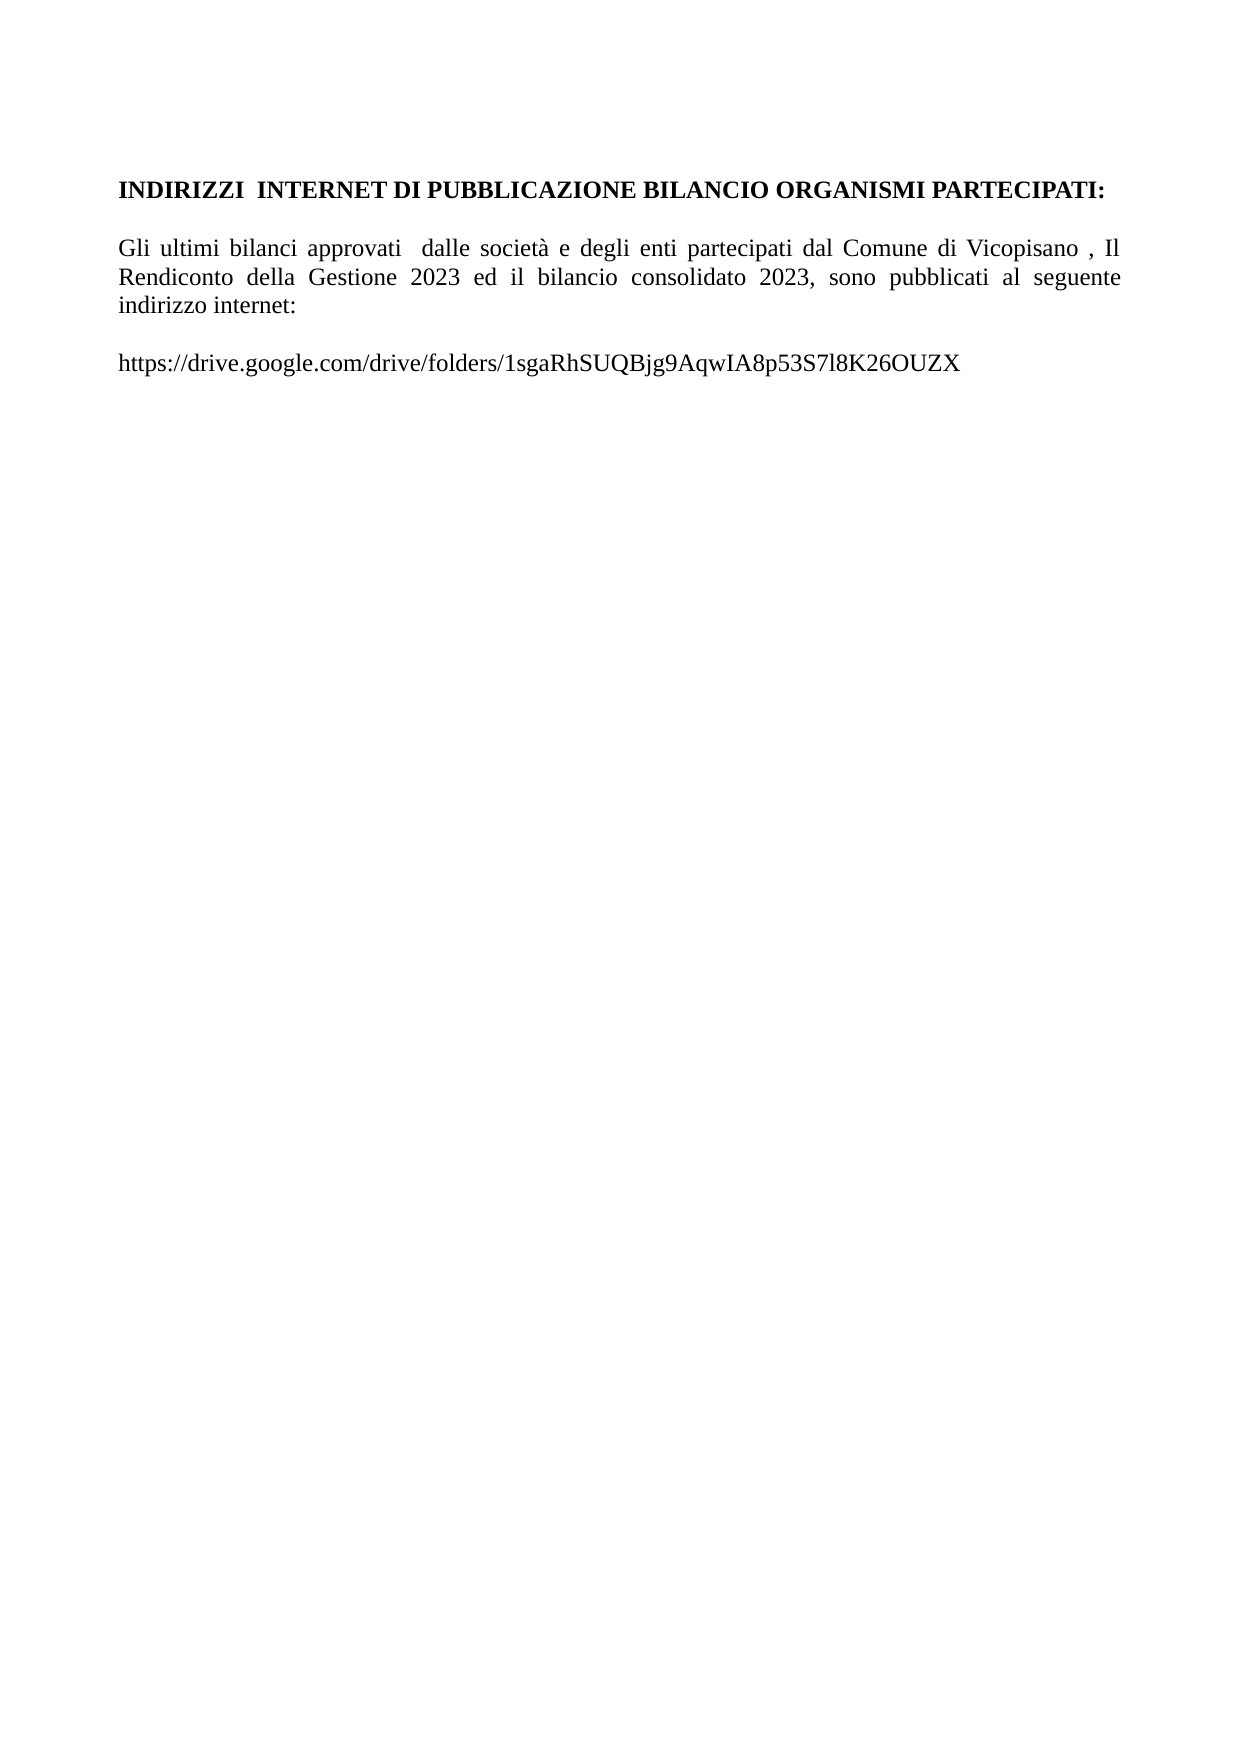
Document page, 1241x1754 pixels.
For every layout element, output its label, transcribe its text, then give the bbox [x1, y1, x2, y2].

text INDIRIZZI INTERNET DI PUBBLICAZIONE BILANCIO ORGANISMI PARTECIPATI: [118, 176, 1122, 204]
text https://drive.google.com/drive/folders/1sgaRhSUQBjg9AqwIA8p53S7l8K26OUZX [118, 348, 1122, 377]
text Gli ultimi bilanci approvati dalle società e degli enti partecipati dal Comune di Vicopisano , Il Rendiconto della Gestione 2023 ed il bilancio consolidato 2023, sono pubblicati al seguente indirizzo internet: [118, 233, 1122, 319]
